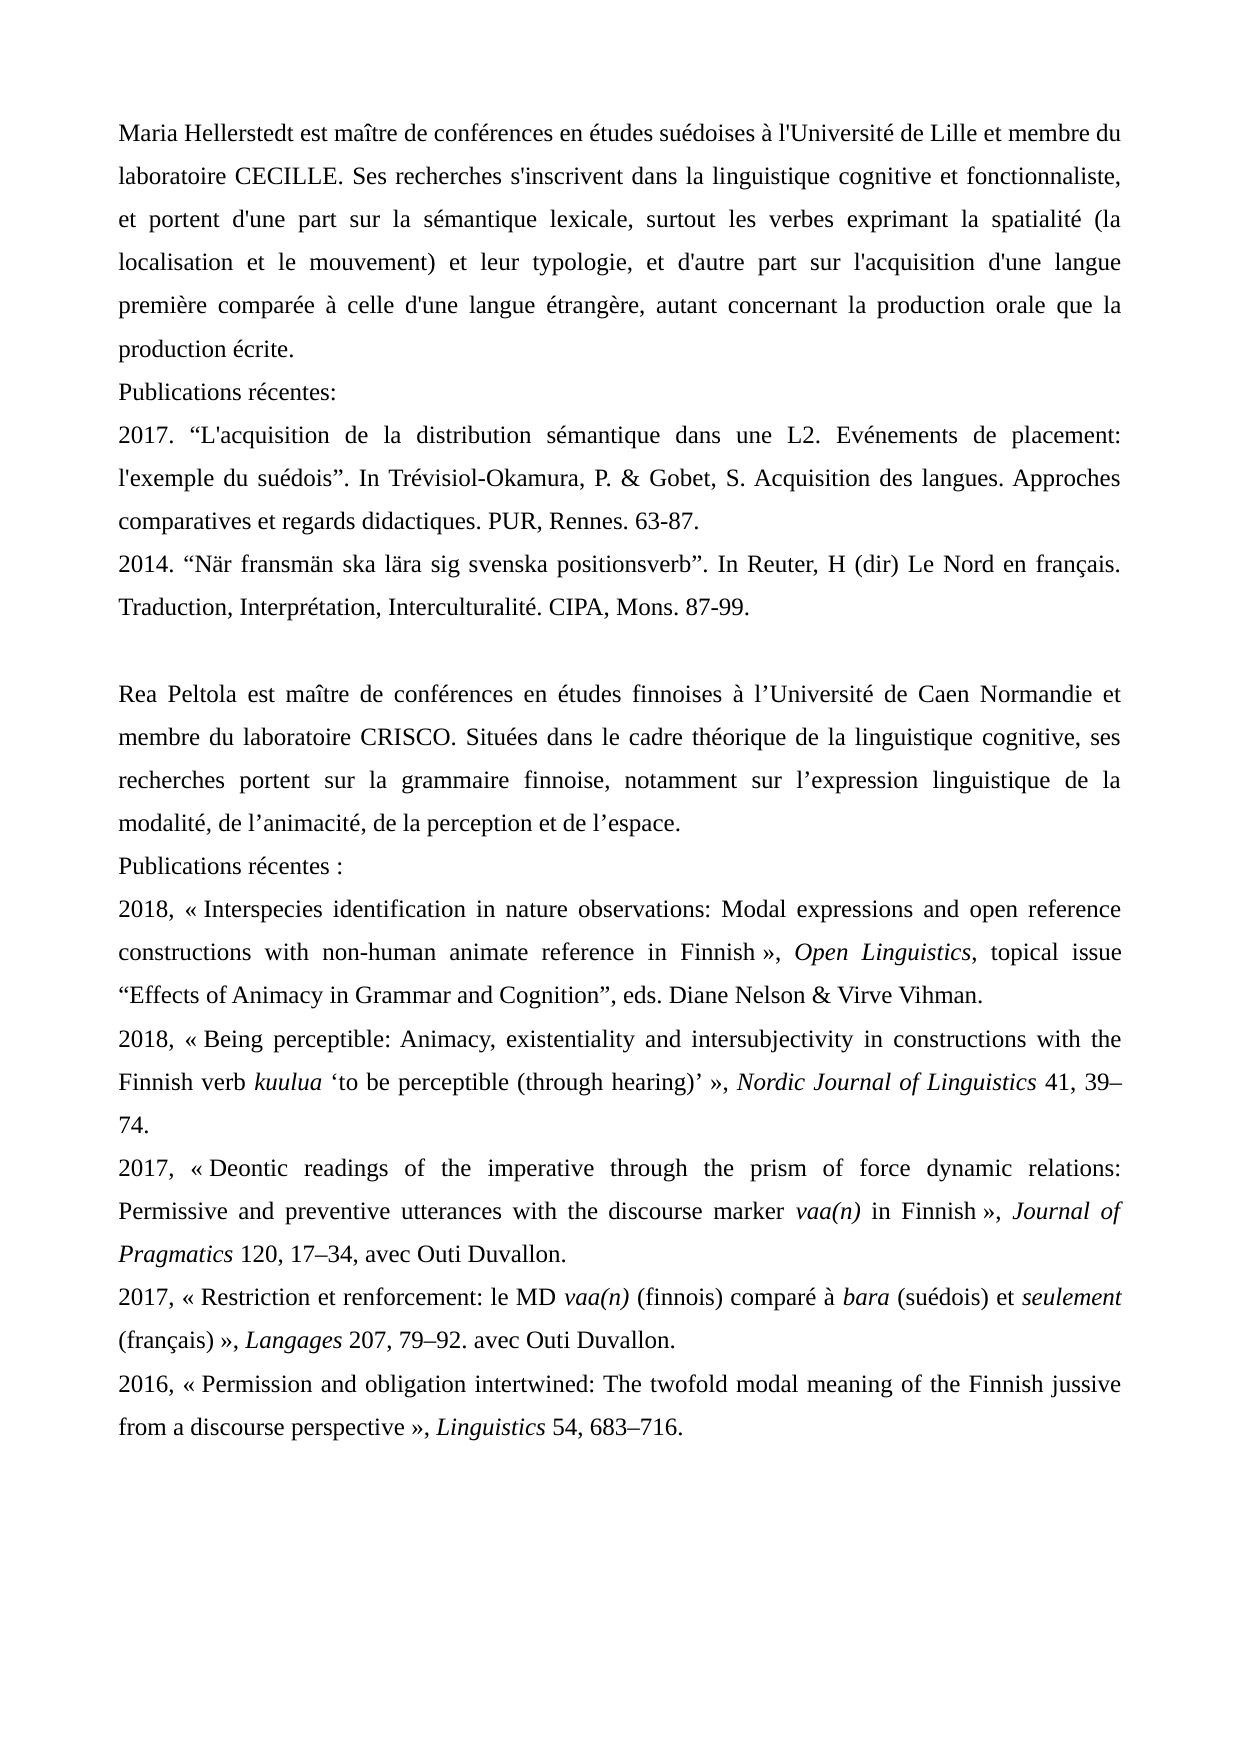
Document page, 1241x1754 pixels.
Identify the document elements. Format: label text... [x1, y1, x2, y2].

text 2014. “När fransmän ska lära sig svenska positionsverb”. In Reuter, H (dir) Le Nord en français. Traduction, Interprétation, Interculturalité. CIPA, Mons. 87-99. [118, 549, 1122, 621]
text Rea Peltola est maître de conférences en études finnoises à l’Université de Caen Normandie et membre du laboratoire CRISCO. Situées dans le cadre théorique de la linguistique cognitive, ses recherches portent sur la grammaire finnoise, notamment sur l’expression linguistique de la modalité, de l’animacité, de la perception et de l’espace. [118, 679, 1122, 837]
text 2018, « Being perceptible: Animacy, existentiality and intersubjectivity in constructions with the Finnish verb kuulua ‘to be perceptible (through hearing)’ », Nordic Journal of Linguistics 41, 39–74. [118, 1024, 1122, 1139]
text 2018, « Interspecies identification in nature observations: Modal expressions and open reference constructions with non-human animate reference in Finnish », Open Linguistics, topical issue “Effects of Animacy in Grammar and Cognition”, eds. Diane Nelson & Virve Vihman. [118, 894, 1122, 1009]
text 2016, « Permission and obligation intertwined: The twofold modal meaning of the Finnish jussive from a discourse perspective », Linguistics 54, 683–716. [118, 1369, 1122, 1441]
text Publications récentes: [118, 377, 1122, 406]
text Maria Hellerstedt est maître de conférences en études suédoises à l'Université de Lille et membre du laboratoire CECILLE. Ses recherches s'inscrivent dans la linguistique cognitive et fonctionnaliste, et portent d'une part sur la sémantique lexicale, surtout les verbes exprimant la spatialité (la localisation et le mouvement) et leur typologie, et d'autre part sur l'acquisition d'une langue première comparée à celle d'une langue étrangère, autant concernant la production orale que la production écrite. [118, 118, 1122, 362]
text Publications récentes : [118, 851, 1122, 880]
text 2017. “L'acquisition de la distribution sémantique dans une L2. Evénements de placement: l'exemple du suédois”. In Trévisiol-Okamura, P. & Gobet, S. Acquisition des langues. Approches comparatives et regards didactiques. PUR, Rennes. 63-87. [118, 420, 1122, 535]
text 2017, « Deontic readings of the imperative through the prism of force dynamic relations: Permissive and preventive utterances with the discourse marker vaa(n) in Finnish », Journal of Pragmatics 120, 17–34, avec Outi Duvallon. [118, 1153, 1122, 1268]
text 2017, « Restriction et renforcement: le MD vaa(n) (finnois) comparé à bara (suédois) et seulement (français) », Langages 207, 79–92. avec Outi Duvallon. [118, 1282, 1122, 1354]
